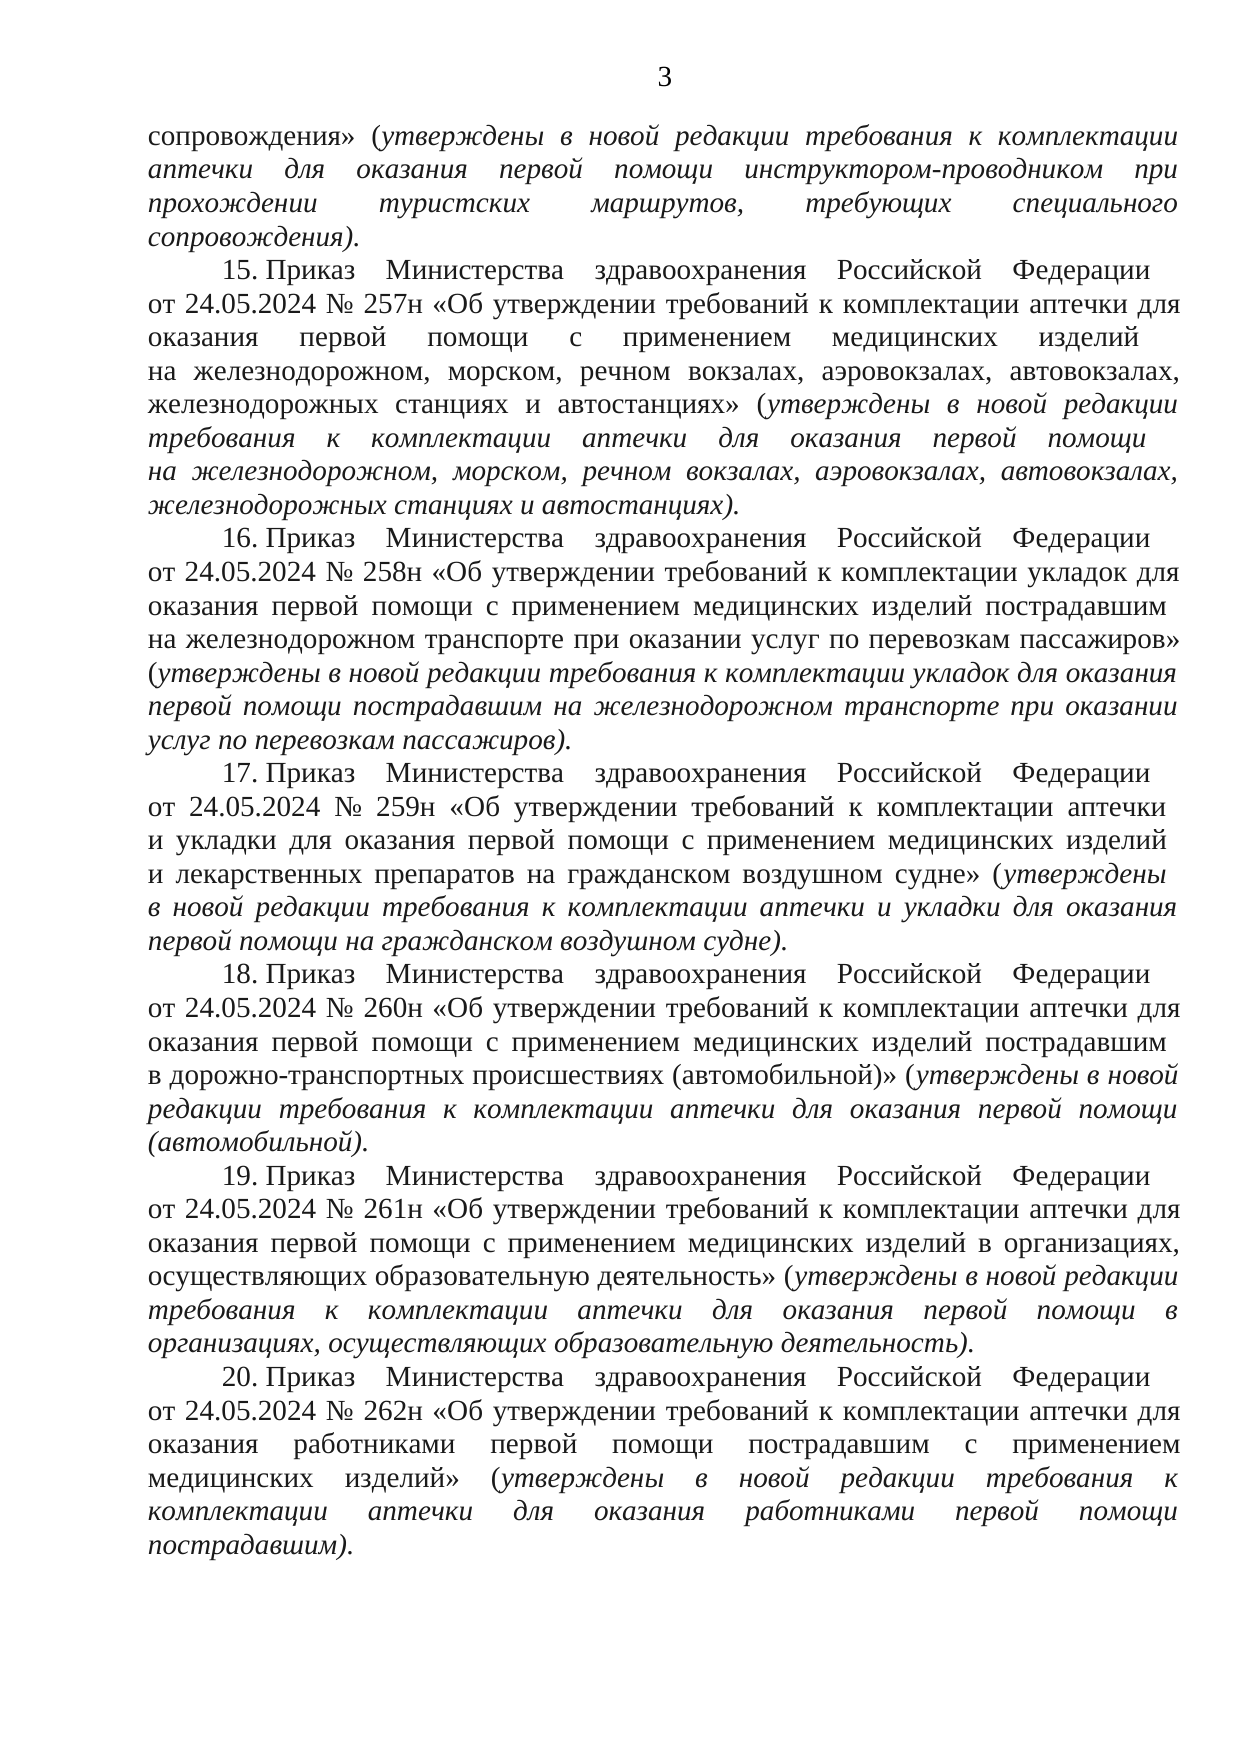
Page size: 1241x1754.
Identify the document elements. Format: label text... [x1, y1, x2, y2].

text 17. Приказ Министерства здравоохранения Российской Федерации от 24.05.2024 № 259н «Об утверждении требований к комплектации аптечки и укладки для оказания первой помощи с применением медицинских изделий и лекарственных препаратов на гражданском воздушном судне» (утверждены в новой редакции требования к комплектации аптечки и укладки для оказания первой помощи на гражданском воздушном судне). [148, 755, 1181, 957]
text сопровождения» (утверждены в новой редакции требования к комплектации аптечки для оказания первой помощи инструктором-проводником при прохождении туристских маршрутов, требующих специального сопровождения). [148, 118, 1181, 252]
text 18. Приказ Министерства здравоохранения Российской Федерации от 24.05.2024 № 260н «Об утверждении требований к комплектации аптечки для оказания первой помощи с применением медицинских изделий пострадавшим в дорожно-транспортных происшествиях (автомобильной)» (утверждены в новой редакции требования к комплектации аптечки для оказания первой помощи (автомобильной). [148, 957, 1181, 1158]
text 20. Приказ Министерства здравоохранения Российской Федерации от 24.05.2024 № 262н «Об утверждении требований к комплектации аптечки для оказания работниками первой помощи пострадавшим с применением медицинских изделий» (утверждены в новой редакции требования к комплектации аптечки для оказания работниками первой помощи пострадавшим). [148, 1359, 1181, 1560]
text 19. Приказ Министерства здравоохранения Российской Федерации от 24.05.2024 № 261н «Об утверждении требований к комплектации аптечки для оказания первой помощи с применением медицинских изделий в организациях, осуществляющих образовательную деятельность» (утверждены в новой редакции требования к комплектации аптечки для оказания первой помощи в организациях, осуществляющих образовательную деятельность). [148, 1158, 1181, 1359]
text 16. Приказ Министерства здравоохранения Российской Федерации от 24.05.2024 № 258н «Об утверждении требований к комплектации укладок для оказания первой помощи с применением медицинских изделий пострадавшим на железнодорожном транспорте при оказании услуг по перевозкам пассажиров» (утверждены в новой редакции требования к комплектации укладок для оказания первой помощи пострадавшим на железнодорожном транспорте при оказании услуг по перевозкам пассажиров). [148, 521, 1181, 755]
text 15. Приказ Министерства здравоохранения Российской Федерации от 24.05.2024 № 257н «Об утверждении требований к комплектации аптечки для оказания первой помощи с применением медицинских изделий на железнодорожном, морском, речном вокзалах, аэровокзалах, автовокзалах, железнодорожных станциях и автостанциях» (утверждены в новой редакции требования к комплектации аптечки для оказания первой помощи на железнодорожном, морском, речном вокзалах, аэровокзалах, автовокзалах, железнодорожных станциях и автостанциях). [148, 252, 1181, 521]
